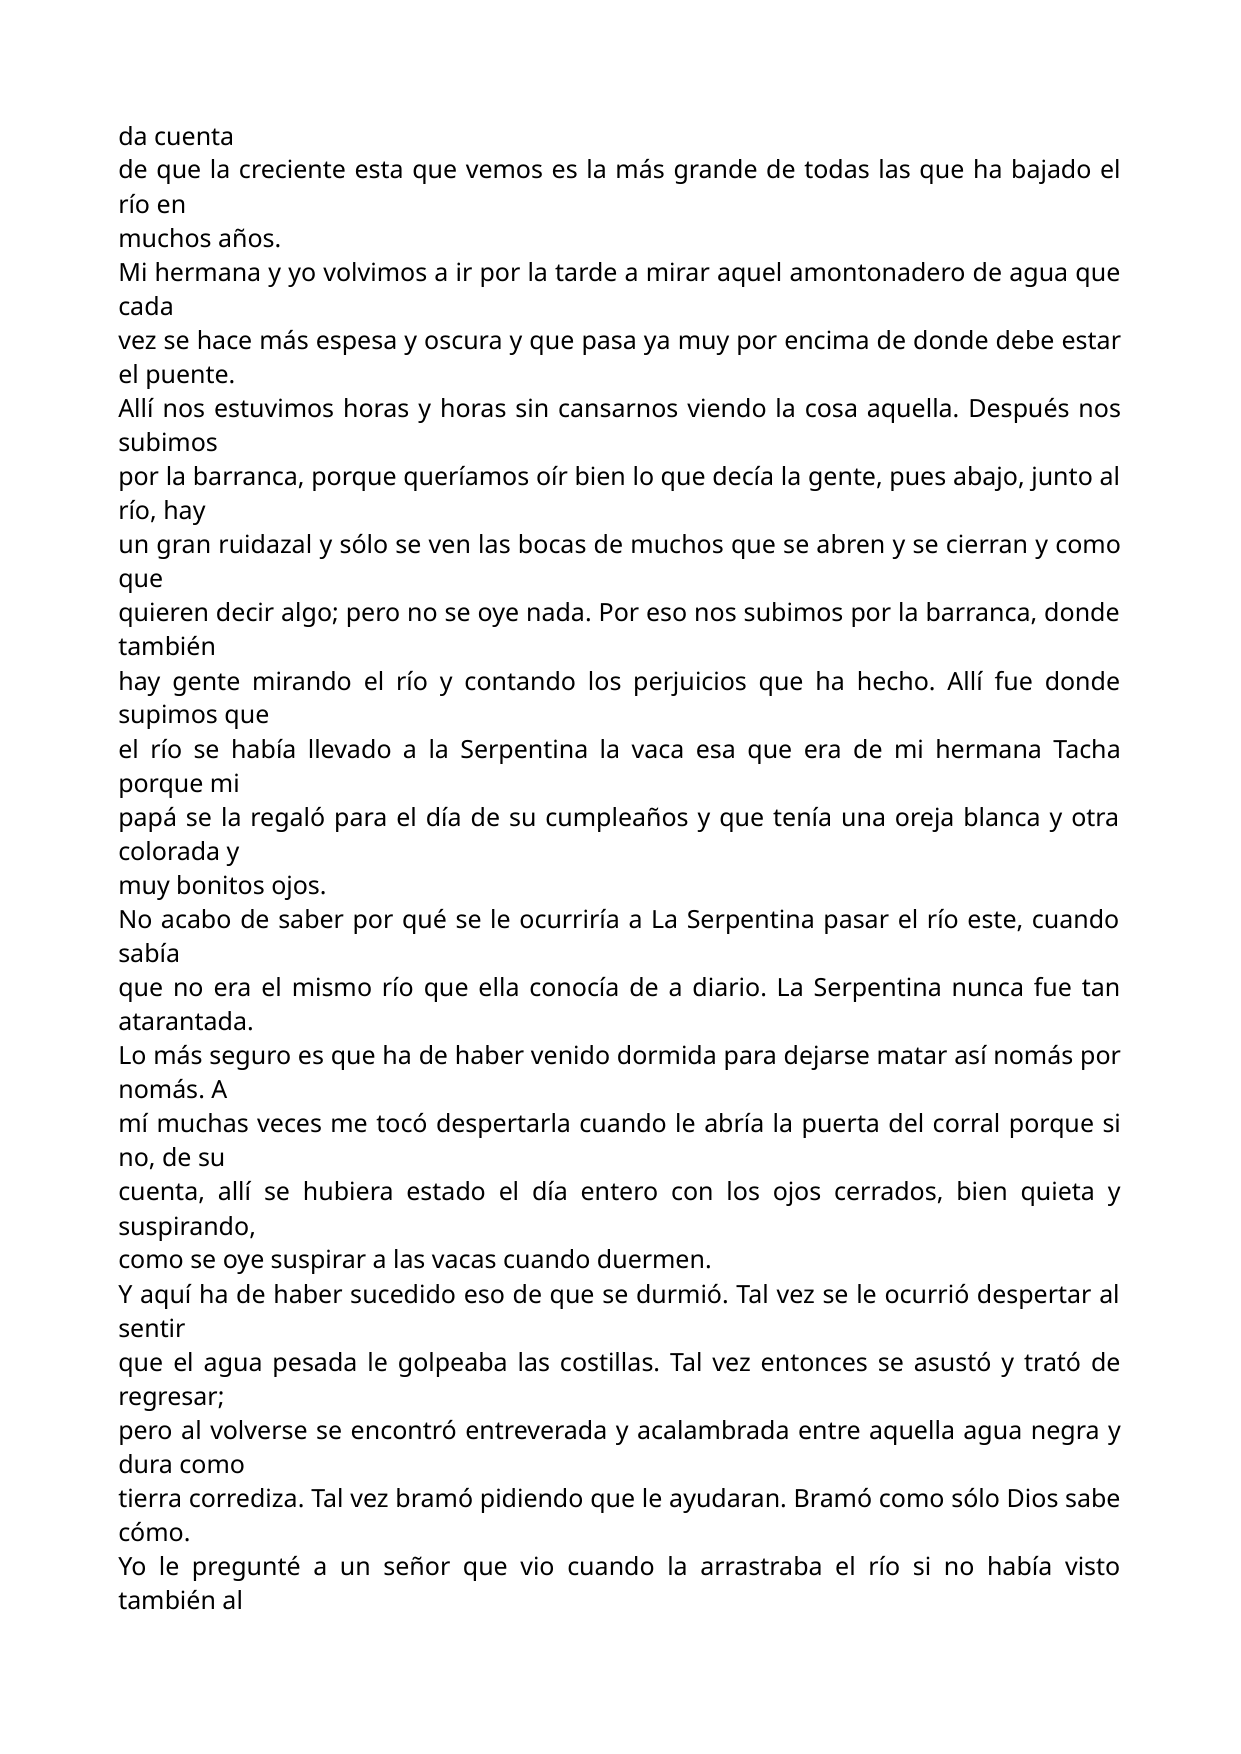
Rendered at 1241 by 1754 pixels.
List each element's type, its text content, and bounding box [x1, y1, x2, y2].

text el río se había llevado a la Serpentina la vaca esa que era de mi hermana Tacha porque mi [118, 731, 1122, 799]
text Y aquí ha de haber sucedido eso de que se durmió. Tal vez se le ocurrió despertar al sentir [118, 1276, 1122, 1344]
text mí muchas veces me tocó despertarla cuando le abría la puerta del corral porque si no, de su [118, 1106, 1122, 1174]
text tierra corrediza. Tal vez bramó pidiendo que le ayudaran. Bramó como sólo Dios sabe cómo. [118, 1481, 1122, 1549]
text cuenta, allí se hubiera estado el día entero con los ojos cerrados, bien quieta y suspirando, [118, 1174, 1122, 1242]
text que no era el mismo río que ella conocía de a diario. La Serpentina nunca fue tan atarantada. [118, 970, 1122, 1038]
text papá se la regaló para el día de su cumpleaños y que tenía una oreja blanca y otra colorada y [118, 799, 1122, 867]
text que el agua pesada le golpeaba las costillas. Tal vez entonces se asustó y trató de regresar; [118, 1344, 1122, 1412]
text da cuenta [118, 118, 1122, 152]
text por la barranca, porque queríamos oír bien lo que decía la gente, pues abajo, junto al río, hay [118, 459, 1122, 527]
text muchos años. [118, 220, 1122, 254]
text Mi hermana y yo volvimos a ir por la tarde a mirar aquel amontonadero de agua que cada [118, 254, 1122, 322]
text un gran ruidazal y sólo se ven las bocas de muchos que se abren y se cierran y como que [118, 527, 1122, 595]
text No acabo de saber por qué se le ocurriría a La Serpentina pasar el río este, cuando sabía [118, 902, 1122, 970]
text vez se hace más espesa y oscura y que pasa ya muy por encima de donde debe estar el puente. [118, 322, 1122, 391]
text muy bonitos ojos. [118, 867, 1122, 902]
text de que la creciente esta que vemos es la más grande de todas las que ha bajado el río en [118, 152, 1122, 220]
text hay gente mirando el río y contando los perjuicios que ha hecho. Allí fue donde supimos que [118, 663, 1122, 731]
text Allí nos estuvimos horas y horas sin cansarnos viendo la cosa aquella. Después nos subimos [118, 391, 1122, 459]
text como se oye suspirar a las vacas cuando duermen. [118, 1242, 1122, 1276]
text Yo le pregunté a un señor que vio cuando la arrastraba el río si no había visto también al [118, 1549, 1122, 1617]
text Lo más seguro es que ha de haber venido dormida para dejarse matar así nomás por nomás. A [118, 1038, 1122, 1106]
text quieren decir algo; pero no se oye nada. Por eso nos subimos por la barranca, donde también [118, 595, 1122, 663]
text pero al volverse se encontró entreverada y acalambrada entre aquella agua negra y dura como [118, 1412, 1122, 1481]
